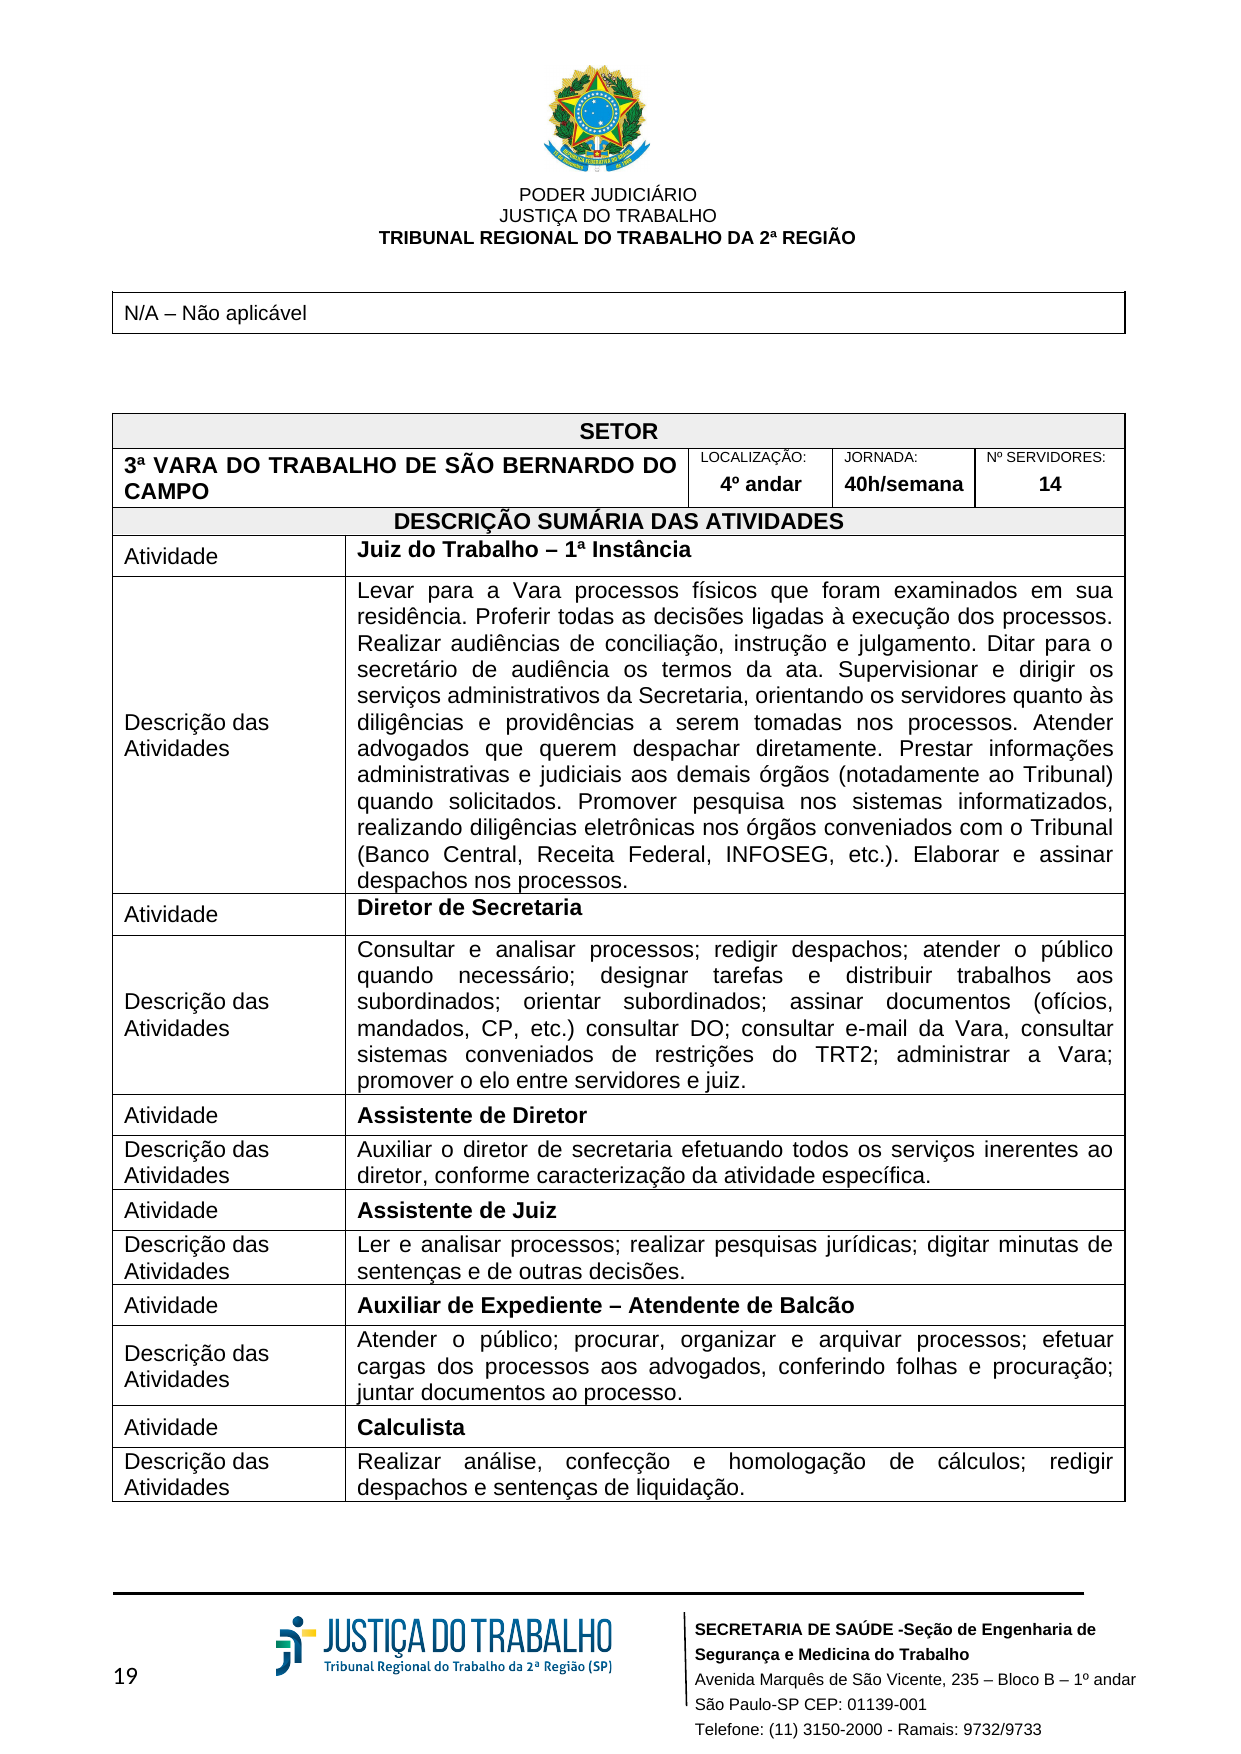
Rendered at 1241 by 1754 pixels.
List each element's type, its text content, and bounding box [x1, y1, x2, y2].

table_cell Descrição das Atividades [113, 577, 345, 893]
table_cell Atividade [113, 1190, 345, 1230]
table_cell JORNADA: 40h/semana [833, 449, 974, 507]
table_cell Juiz do Trabalho – 1ª Instância [346, 536, 1124, 576]
table_cell DESCRIÇÃO SUMÁRIA DAS ATIVIDADES [113, 508, 1124, 534]
table_cell Atividade [113, 894, 345, 934]
table_cell Nº SERVIDORES: 14 [976, 449, 1124, 507]
table_cell N/A – Não aplicável [113, 293, 1124, 333]
table_cell Ler e analisar processos; realizar pesquisas jurídicas; digitar minutas de sentenças e de outras decisões. [346, 1231, 1124, 1284]
table_cell Calculista [346, 1406, 1124, 1447]
table_cell Atender o público; procurar, organizar e arquivar processos; efetuar cargas dos processos aos advogados, conferindo folhas e procuração; juntar documentos ao processo. [346, 1326, 1124, 1405]
table_cell Auxiliar o diretor de secretaria efetuando todos os serviços inerentes ao diretor, conforme caracterização da atividade específica. [346, 1136, 1124, 1189]
table_cell Levar para a Vara processos físicos que foram examinados em sua residência. Proferir todas as decisões ligadas à execução dos processos. Realizar audiências de conciliação, instrução e julgamento. Ditar para o secretário de audiência os termos da ata. Supervisionar e dirigir os serviços administrativos da Secretaria, orientando os servidores quanto às diligências e providências a serem tomadas nos processos. Atender advogados que querem despachar diretamente. Prestar informações administrativas e judiciais aos demais órgãos (notadamente ao Tribunal) quando solicitados. Promover pesquisa nos sistemas informatizados, realizando diligências eletrônicas nos órgãos conveniados com o Tribunal (Banco Central, Receita Federal, INFOSEG, etc.). Elaborar e assinar despachos nos processos. [346, 577, 1124, 893]
table_header SETOR [113, 414, 1124, 448]
table_cell Atividade [113, 536, 345, 576]
table_cell Realizar análise, confecção e homologação de cálculos; redigir despachos e sentenças de liquidação. [346, 1448, 1124, 1501]
table_cell Descrição das Atividades [113, 1231, 345, 1284]
table_cell Descrição das Atividades [113, 936, 345, 1094]
table_cell Diretor de Secretaria [346, 894, 1124, 934]
table_cell Atividade [113, 1095, 345, 1135]
table_cell LOCALIZAÇÃO: 4º andar [689, 449, 832, 507]
table_cell Assistente de Juiz [346, 1190, 1124, 1230]
table_cell Descrição das Atividades [113, 1326, 345, 1405]
table_cell Descrição das Atividades [113, 1136, 345, 1189]
table_cell Atividade [113, 1285, 345, 1325]
table_cell Consultar e analisar processos; redigir despachos; atender o público quando necessário; designar tarefas e distribuir trabalhos aos subordinados; orientar subordinados; assinar documentos (ofícios, mandados, CP, etc.) consultar DO; consultar e-mail da Vara, consultar sistemas conveniados de restrições do TRT2; administrar a Vara; promover o elo entre servidores e juiz. [346, 936, 1124, 1094]
picture [276, 1616, 612, 1676]
table_cell Auxiliar de Expediente – Atendente de Balcão [346, 1285, 1124, 1325]
table_cell Descrição das Atividades [113, 1448, 345, 1501]
table_cell 3ª VARA DO TRABALHO DE SÃO BERNARDO DO CAMPO [113, 449, 688, 507]
table_cell Atividade [113, 1406, 345, 1447]
picture [543, 65, 650, 172]
table_cell Assistente de Diretor [346, 1095, 1124, 1135]
